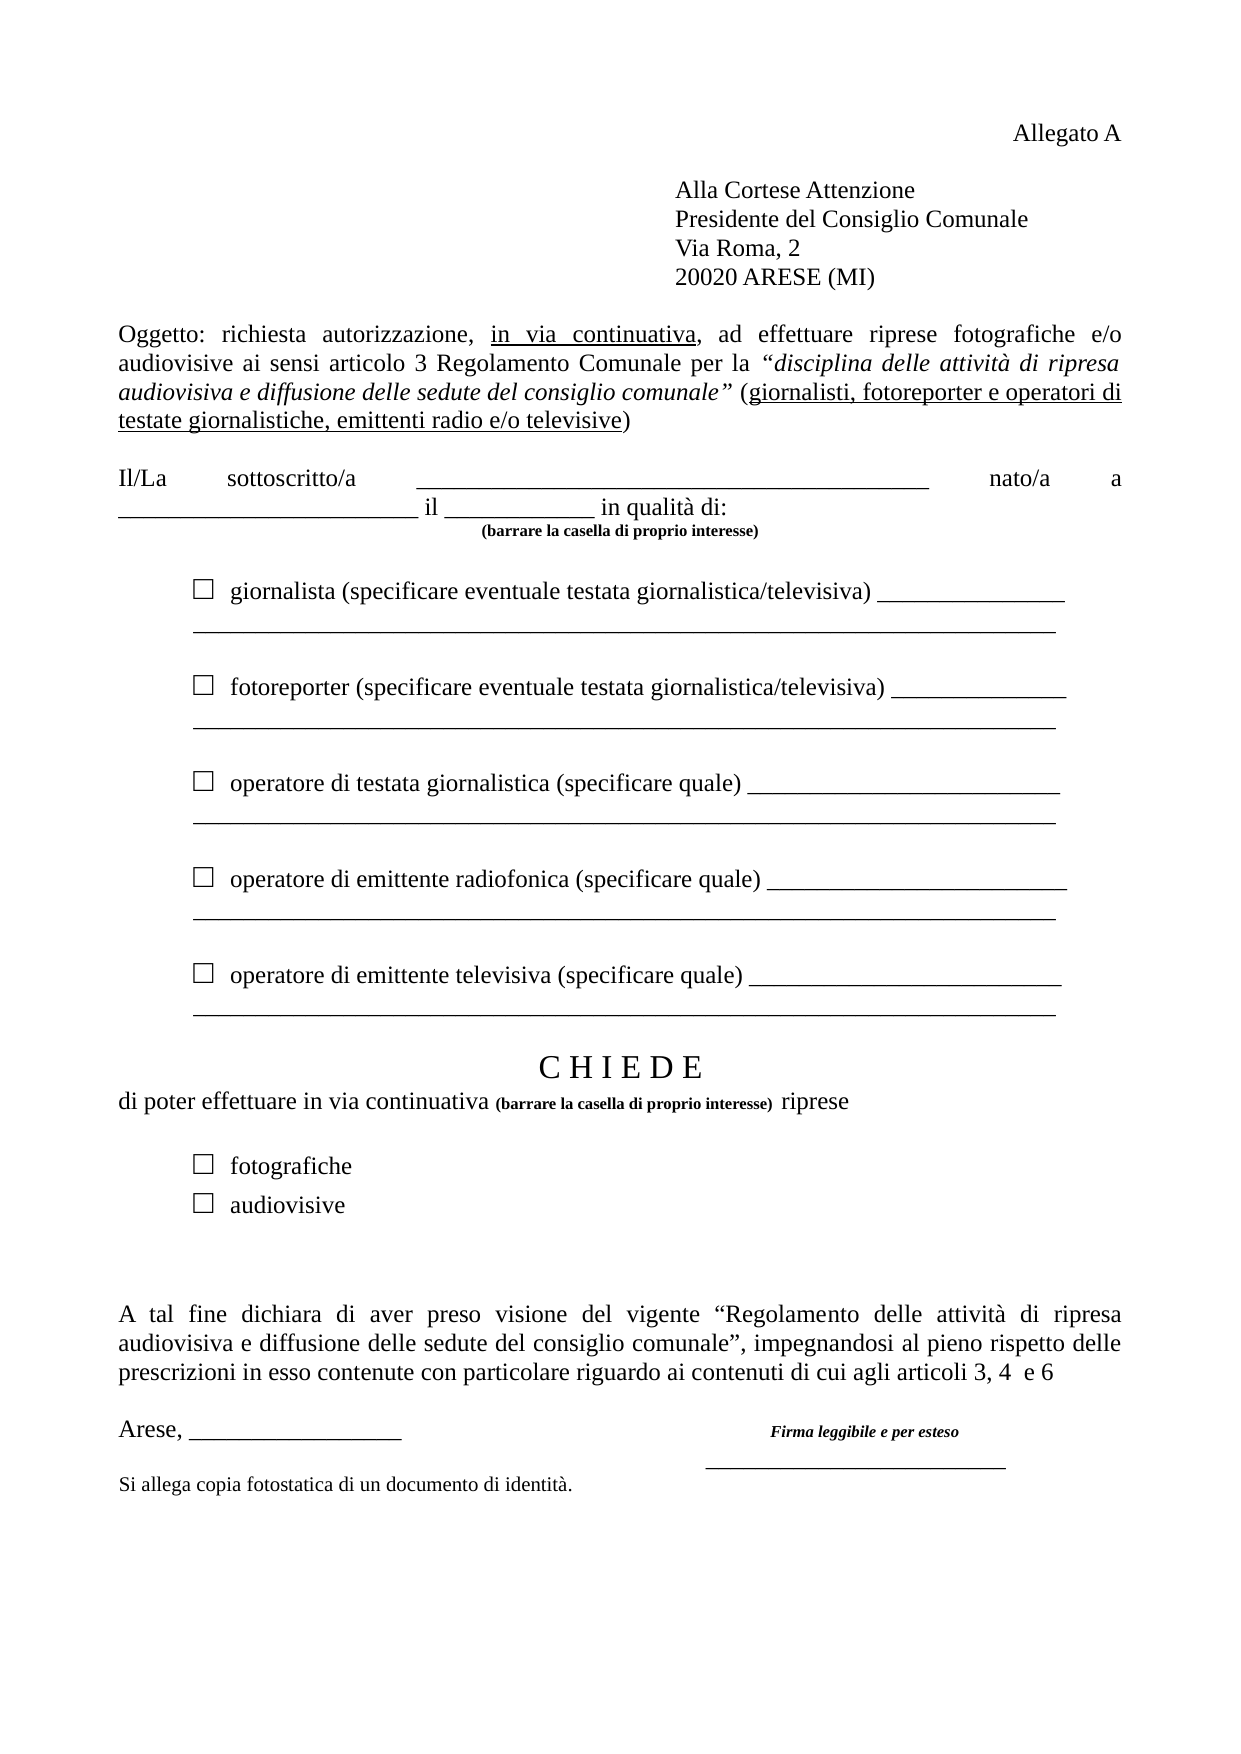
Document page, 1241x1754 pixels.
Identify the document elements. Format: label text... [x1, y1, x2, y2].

list □ giornalista (specificare eventuale testata giornalistica/televisiva) _______________ [156, 568, 1122, 607]
list □ operatore di emittente televisiva (specificare quale) _________________________ [156, 952, 1122, 990]
text Via Roma, 2 [675, 233, 1122, 262]
text Alla Cortese Attenzione [675, 176, 1122, 204]
list _____________________________________________________________________ [156, 894, 1122, 923]
text C H I E D E [118, 1048, 1122, 1086]
text Oggetto: richiesta autorizzazione, in via continuativa, ad effettuare riprese fotografiche e/o audiovisive ai sensi articolo 3 Regolamento Comunale per la “disciplina delle attività di ripresa audiovisiva e diffusione delle sedute del consiglio comunale” (giornalisti, fotoreporter e operatori di testate giornalistiche, emittenti radio e/o televisive) [118, 319, 1122, 434]
text ________________________ [118, 1443, 1122, 1472]
text Presidente del Consiglio Comunale [675, 204, 1122, 233]
list □ fotografiche [156, 1143, 1122, 1182]
list _____________________________________________________________________ [156, 703, 1122, 731]
list □ fotoreporter (specificare eventuale testata giornalistica/televisiva) ______________ [156, 664, 1122, 703]
list □ operatore di testata giornalistica (specificare quale) _________________________ [156, 760, 1122, 798]
text di poter effettuare in via continuativa (barrare la casella di proprio interesse) riprese [118, 1086, 1122, 1115]
text Il/La sottoscritto/a _________________________________________ nato/a a ________________________ il ____________ in qualità di: [118, 463, 1122, 521]
text A tal fine dichiara di aver preso visione del vigente “Regolamento delle attività di ripresa audiovisiva e diffusione delle sedute del consiglio comunale”, impegnandosi al pieno rispetto delle prescrizioni in esso contenute con particolare riguardo ai contenuti di cui agli articoli 3, 4 e 6 [118, 1299, 1122, 1386]
text 20020 ARESE (MI) [675, 262, 1122, 291]
list □ operatore di emittente radiofonica (specificare quale) ________________________ [156, 856, 1122, 894]
text Si allega copia fotostatica di un documento di identità. [119, 1472, 1122, 1496]
list _____________________________________________________________________ [156, 798, 1122, 827]
list _____________________________________________________________________ [156, 990, 1122, 1019]
text (barrare la casella di proprio interesse) [118, 521, 1122, 540]
list _____________________________________________________________________ [156, 607, 1122, 636]
list □ audiovisive [156, 1182, 1122, 1220]
text Allegato A [675, 118, 1122, 147]
text Arese, _________________ Firma leggibile e per esteso [118, 1414, 1122, 1443]
